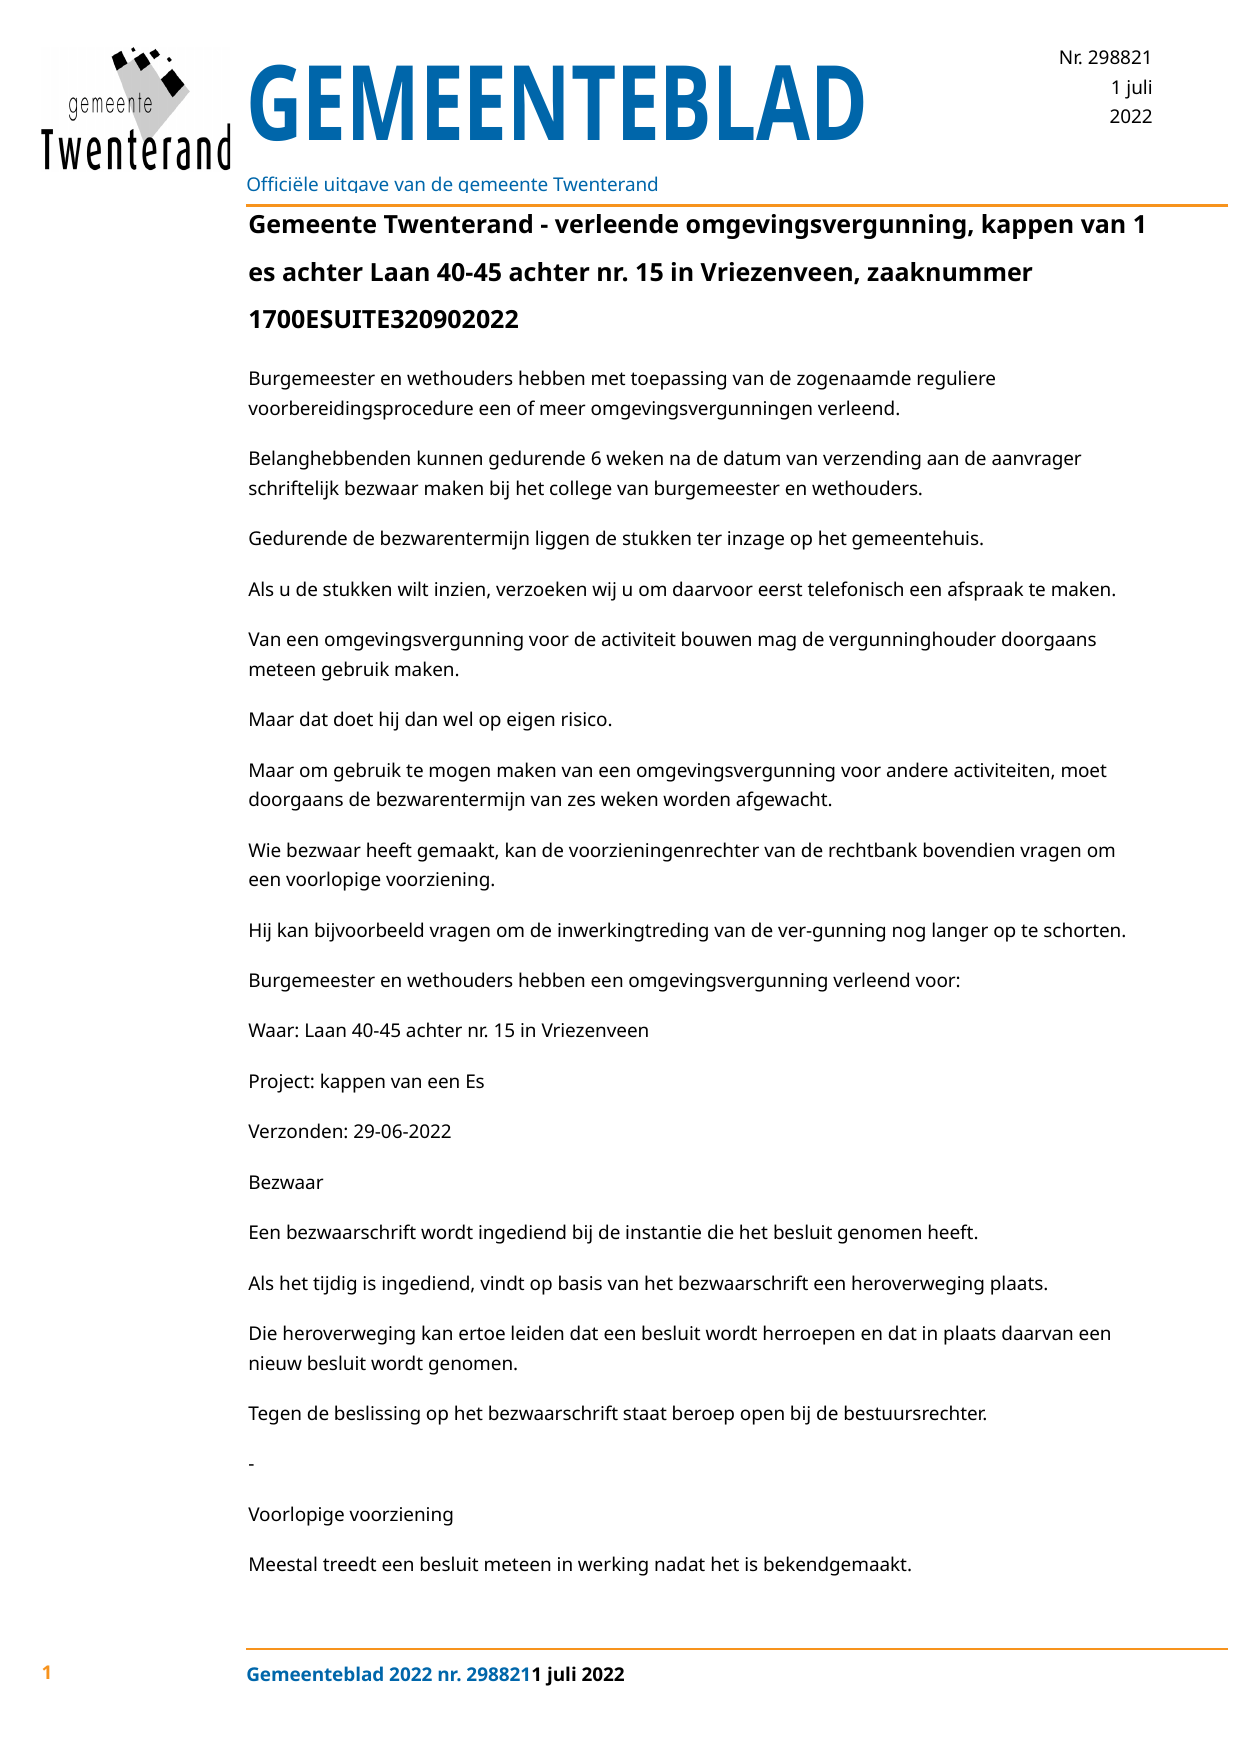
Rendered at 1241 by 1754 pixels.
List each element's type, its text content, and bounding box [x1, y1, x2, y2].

text Maar dat doet hij dan wel op eigen risico. [248, 706, 1152, 732]
text Verzonden: 29-06-2022 [248, 1118, 1152, 1144]
text Die heroverweging kan ertoe leiden dat een besluit wordt herroepen en dat in plaats daarvan een nieuw besluit wordt genomen. [248, 1320, 1152, 1375]
picture [41, 47, 231, 172]
text Voorlopige voorziening [248, 1501, 1152, 1527]
text Van een omgevingsvergunning voor de activiteit bouwen mag de vergunninghouder doorgaans meteen gebruik maken. [248, 626, 1152, 682]
text - [248, 1451, 1152, 1476]
text Belanghebbenden kunnen gedurende 6 weken na de datum van verzending aan de aanvrager schriftelijk bezwaar maken bij het college van burgemeester en wethouders. [248, 446, 1152, 501]
text Gemeente Twenterand - verleende omgevingsvergunning, kappen van 1 es achter Laan 40-45 achter nr. 15 in Vriezenveen, zaaknummer 1700ESUITE320902022 [248, 207, 1152, 336]
text Burgemeester en wethouders hebben een omgevingsvergunning verleend voor: [248, 967, 1152, 993]
text Als u de stukken wilt inzien, verzoeken wij u om daarvoor eerst telefonisch een afspraak te maken. [248, 576, 1152, 602]
text Een bezwaarschrift wordt ingediend bij de instantie die het besluit genomen heeft. [248, 1219, 1152, 1245]
text Maar om gebruik te mogen maken van een omgevingsvergunning voor andere activiteiten, moet doorgaans de bezwarentermijn van zes weken worden afgewacht. [248, 757, 1152, 812]
text Waar: Laan 40-45 achter nr. 15 in Vriezenveen [248, 1018, 1152, 1043]
text Wie bezwaar heeft gemaakt, kan de voorzieningenrechter van de rechtbank bovendien vragen om een voorlopige voorziening. [248, 837, 1152, 892]
text Burgemeester en wethouders hebben met toepassing van de zogenaamde reguliere voorbereidingsprocedure een of meer omgevingsvergunningen verleend. [248, 366, 1152, 421]
text Tegen de beslissing op het bezwaarschrift staat beroep open bij de bestuursrechter. [248, 1400, 1152, 1426]
text Gedurende de bezwarentermijn liggen de stukken ter inzage op het gemeentehuis. [248, 526, 1152, 551]
text Als het tijdig is ingediend, vindt op basis van het bezwaarschrift een heroverweging plaats. [248, 1270, 1152, 1295]
text Bezwaar [248, 1169, 1152, 1194]
text Hij kan bijvoorbeeld vragen om de inwerkingtreding van de ver-gunning nog langer op te schorten. [248, 917, 1152, 942]
text Project: kappen van een Es [248, 1068, 1152, 1094]
text Meestal treedt een besluit meteen in werking nadat het is bekendgemaakt. [248, 1551, 1152, 1577]
